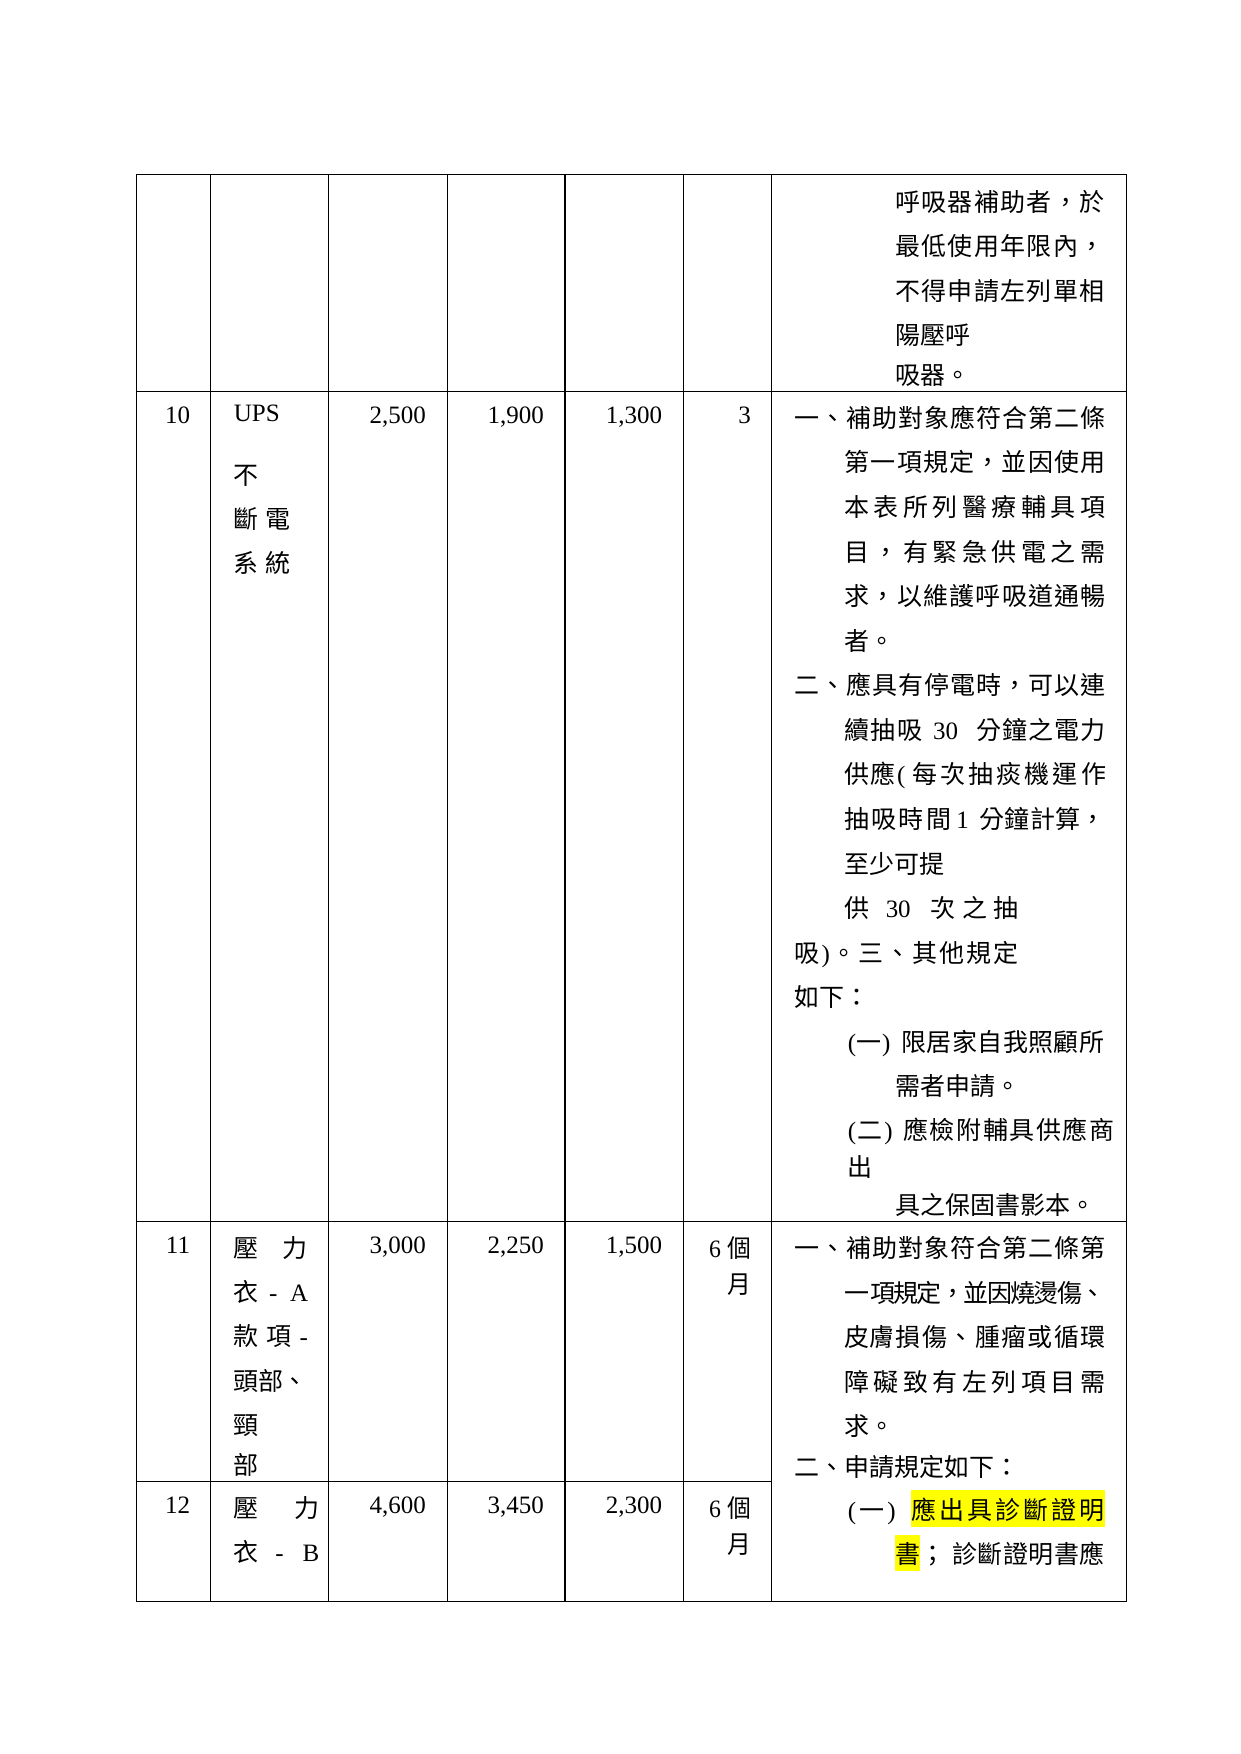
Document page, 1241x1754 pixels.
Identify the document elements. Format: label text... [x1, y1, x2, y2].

table_header [566, 175, 683, 391]
table_cell 3,450 [448, 1482, 564, 1601]
table_header [684, 175, 771, 391]
table_cell 3 [684, 392, 771, 1221]
table_cell 2,300 [566, 1482, 683, 1601]
table_cell 1,500 [566, 1222, 683, 1481]
table_cell 壓力衣- A 款項- 頭部、頸 部 [211, 1222, 328, 1481]
table_cell 壓力衣- B [211, 1482, 328, 1601]
table_header [137, 175, 210, 391]
table_header 呼吸器補助者，於最低使用年限內，不得申請左列單相陽壓呼 吸器。 [772, 175, 1126, 391]
table_header [211, 175, 328, 391]
table_cell UPS 不 斷電系統 [211, 392, 328, 1221]
table_cell 6 個月 [684, 1482, 771, 1601]
table_cell 12 [137, 1482, 210, 1601]
table_header [329, 175, 447, 391]
table_cell 一、補助對象應符合第二條第一項規定，並因使用本表所列醫療輔具項目，有緊急供電之需求，以維護呼吸道通暢者。 二、應具有停電時，可以連續抽吸 30 分鐘之電力供應( 每次抽痰機運作抽吸時間 1 分鐘計算，至少可提 供 30 次之抽吸)。三、其他規定如下： (一) 限居家自我照顧所需者申請。 (二) 應檢附輔具供應商出 具之保固書影本。 [772, 392, 1126, 1221]
table_cell 3,000 [329, 1222, 447, 1481]
table_cell 1,300 [566, 392, 683, 1221]
table_cell 一、補助對象符合第二條第一項規定，並因燒燙傷、皮膚損傷、腫瘤或循環障礙致有左列項目需求。 二、申請規定如下： (一) 應出具診斷證明書； 診斷證明書應 [772, 1222, 1126, 1601]
table_header [448, 175, 564, 391]
table_cell 1,900 [448, 392, 564, 1221]
table_cell 4,600 [329, 1482, 447, 1601]
table_cell 6 個月 [684, 1222, 771, 1481]
table_cell 2,250 [448, 1222, 564, 1481]
table_cell 11 [137, 1222, 210, 1481]
table_cell 10 [137, 392, 210, 1221]
table_cell 2,500 [329, 392, 447, 1221]
